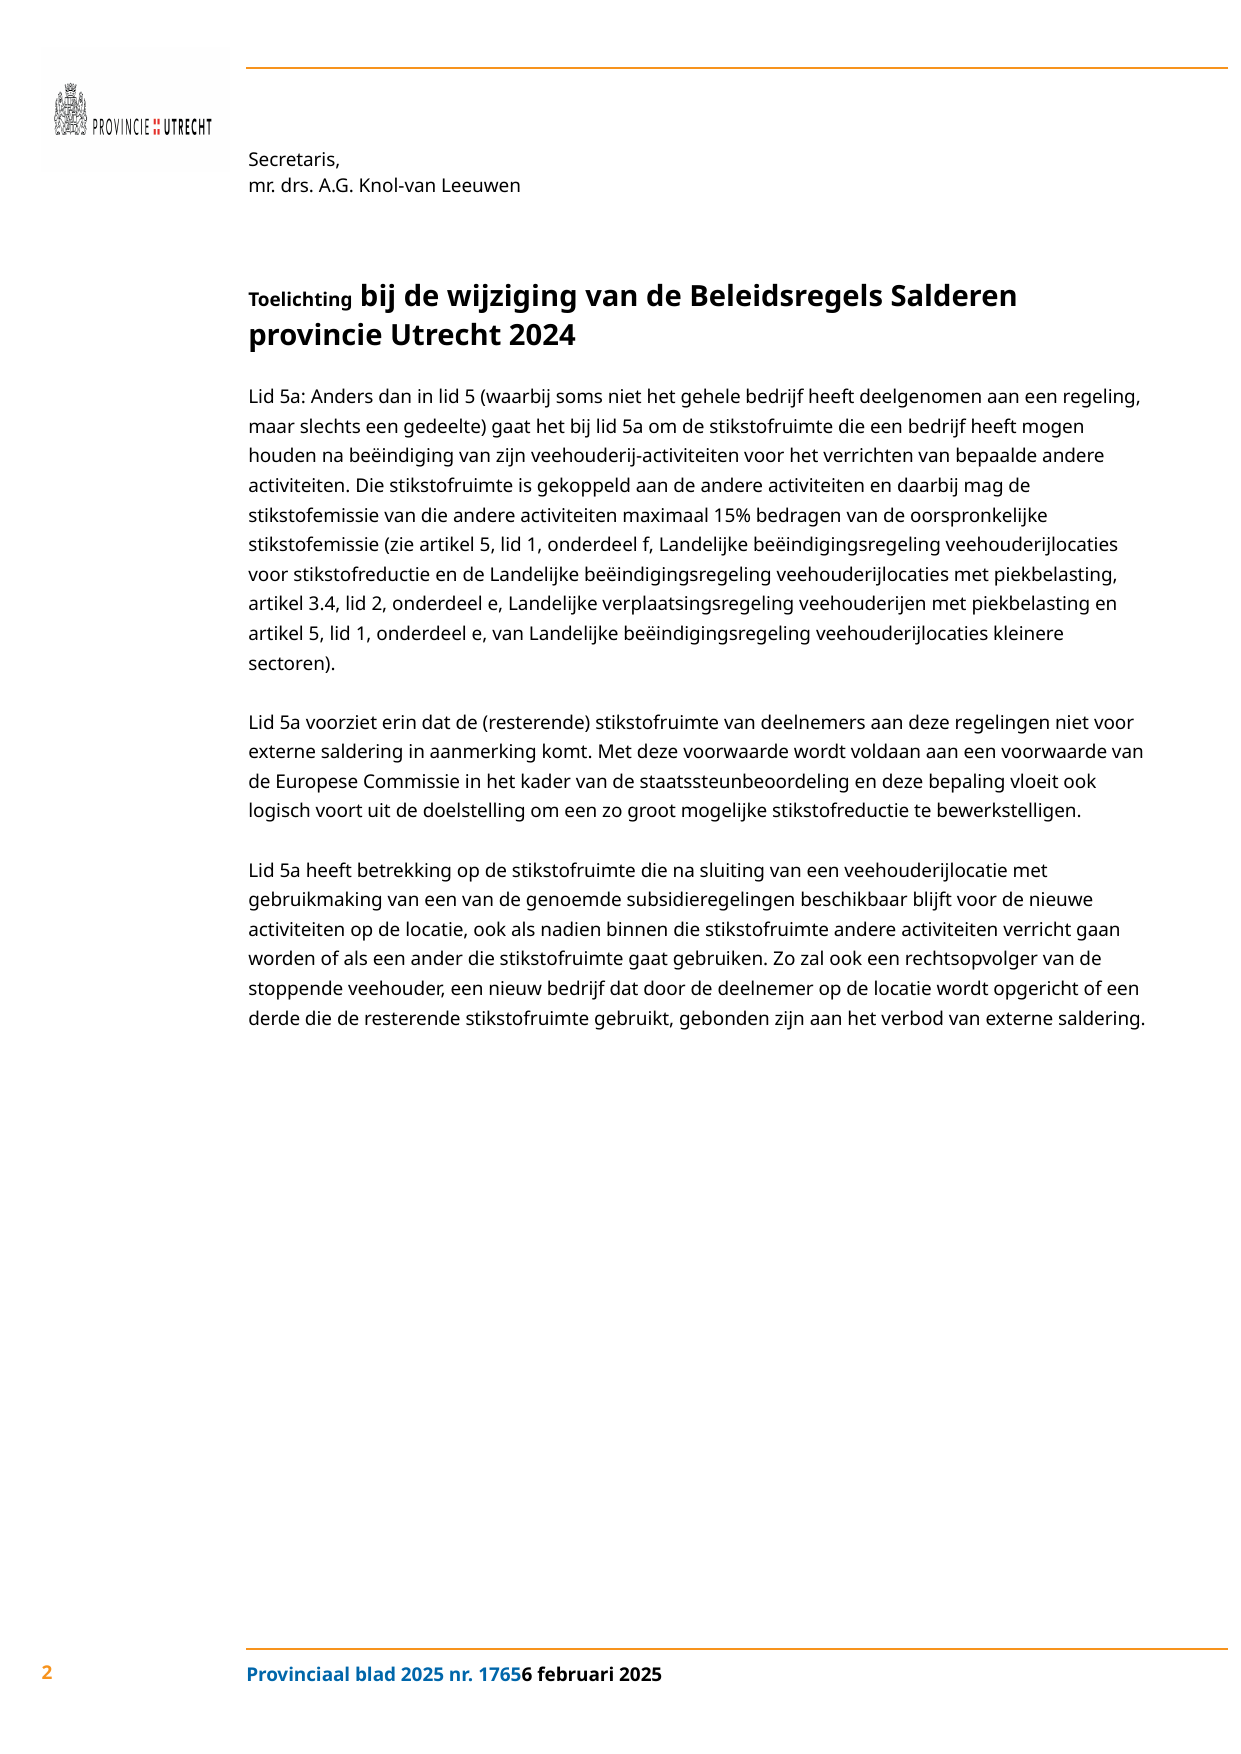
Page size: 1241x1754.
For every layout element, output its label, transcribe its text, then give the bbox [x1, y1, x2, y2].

text Lid 5a heeft betrekking op de stikstofruimte die na sluiting van een veehouderijlocatie met gebruikmaking van een van de genoemde subsidieregelingen beschikbaar blijft voor de nieuwe activiteiten op de locatie, ook als nadien binnen die stikstofruimte andere activiteiten verricht gaan worden of als een ander die stikstofruimte gaat gebruiken. Zo zal ook een rechtsopvolger van de stoppende veehouder, een nieuw bedrijf dat door de deelnemer op de locatie wordt opgericht of een derde die de resterende stikstofruimte gebruikt, gebonden zijn aan het verbod van externe saldering. [248, 857, 1152, 1030]
text Toelichting bij de wijziging van de Beleidsregels Salderen provincie Utrecht 2024 [248, 275, 1152, 354]
picture [41, 47, 231, 172]
text mr. drs. A.G. Knol-van Leeuwen [248, 172, 1152, 198]
text Lid 5a: Anders dan in lid 5 (waarbij soms niet het gehele bedrijf heeft deelgenomen aan een regeling, maar slechts een gedeelte) gaat het bij lid 5a om de stikstofruimte die een bedrijf heeft mogen houden na beëindiging van zijn veehouderij-activiteiten voor het verrichten van bepaalde andere activiteiten. Die stikstofruimte is gekoppeld aan de andere activiteiten en daarbij mag de stikstofemissie van die andere activiteiten maximaal 15% bedragen van de oorspronkelijke stikstofemissie (zie artikel 5, lid 1, onderdeel f, Landelijke beëindigingsregeling veehouderijlocaties voor stikstofreductie en de Landelijke beëindigingsregeling veehouderijlocaties met piekbelasting, artikel 3.4, lid 2, onderdeel e, Landelijke verplaatsingsregeling veehouderijen met piekbelasting en artikel 5, lid 1, onderdeel e, van Landelijke beëindigingsregeling veehouderijlocaties kleinere sectoren). [248, 383, 1152, 675]
text Lid 5a voorziet erin dat de (resterende) stikstofruimte van deelnemers aan deze regelingen niet voor externe saldering in aanmerking komt. Met deze voorwaarde wordt voldaan aan een voorwaarde van de Europese Commissie in het kader van de staatssteunbeoordeling en deze bepaling vloeit ook logisch voort uit de doelstelling om een zo groot mogelijke stikstofreductie te bewerkstelligen. [248, 709, 1152, 823]
text Secretaris, [248, 146, 1152, 172]
